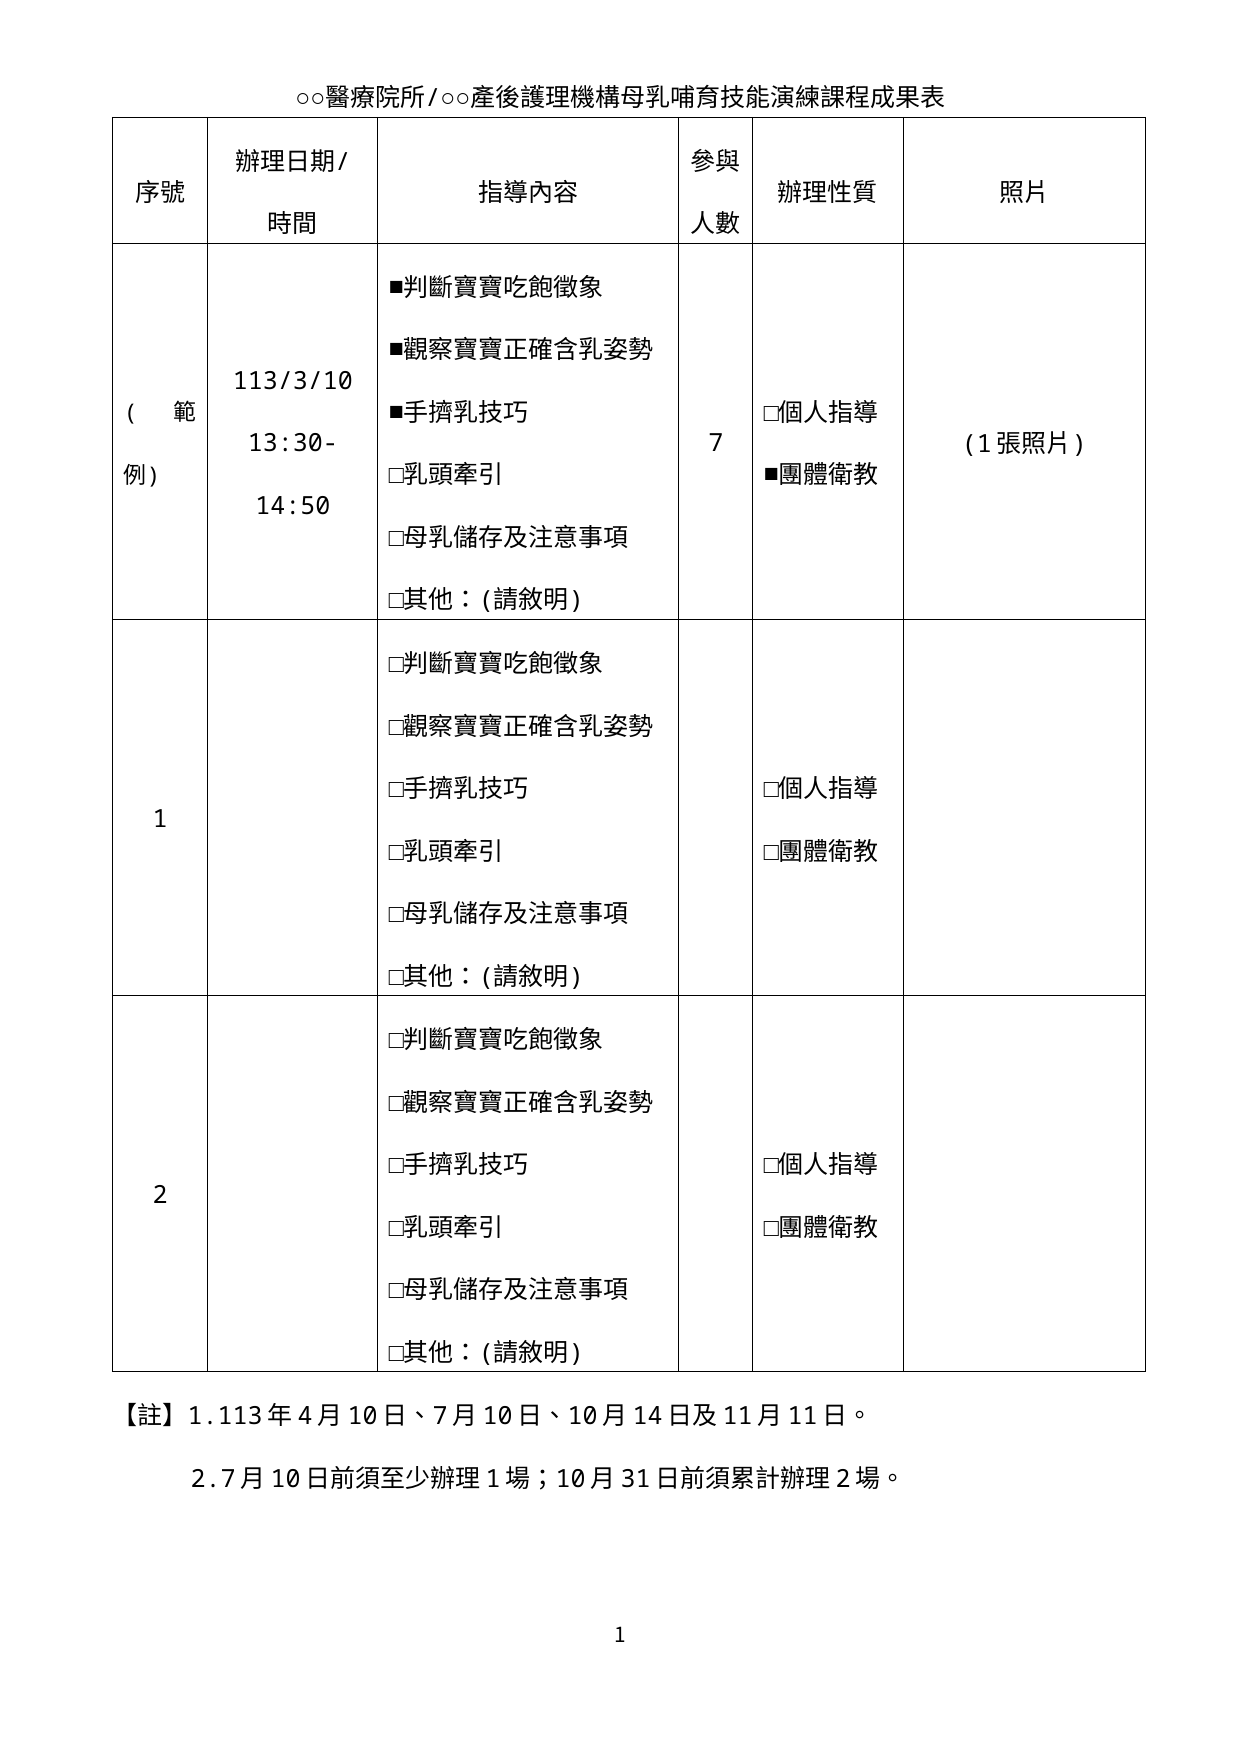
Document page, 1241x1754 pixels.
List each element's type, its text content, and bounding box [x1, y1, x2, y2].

table_cell □判斷寶寶吃飽徵象 □觀察寶寶正確含乳姿勢 □手擠乳技巧 □乳頭牽引 □母乳儲存及注意事項 □其他：(請敘明) [378, 620, 678, 995]
table_cell □個人指導 □團體衛教 [753, 620, 903, 995]
text 2.7月10日前須至少辦理1場；10月31日前須累計辦理2場。 [190, 1434, 1128, 1497]
table_cell 2 [113, 996, 207, 1371]
table_cell □個人指導 □團體衛教 [753, 996, 903, 1371]
text ○○醫療院所/○○產後護理機構母乳哺育技能演練課程成果表 [112, 54, 1128, 117]
table_cell [904, 620, 1145, 995]
table_cell □個人指導 ■團體衛教 [753, 244, 903, 619]
table_cell □判斷寶寶吃飽徵象 □觀察寶寶正確含乳姿勢 □手擠乳技巧 □乳頭牽引 □母乳儲存及注意事項 □其他：(請敘明) [378, 996, 678, 1371]
table_header 照片 [904, 118, 1145, 243]
table_cell (範例) [113, 244, 207, 619]
table_header 序號 [113, 118, 207, 243]
table_cell [904, 996, 1145, 1371]
table_header 辦理性質 [753, 118, 903, 243]
table_cell 113/3/10 13:30-14:50 [208, 244, 377, 619]
table_cell ■判斷寶寶吃飽徵象 ■觀察寶寶正確含乳姿勢 ■手擠乳技巧 □乳頭牽引 □母乳儲存及注意事項 □其他：(請敘明) [378, 244, 678, 619]
table_cell [208, 996, 377, 1371]
table_header 指導內容 [378, 118, 678, 243]
table_cell 7 [679, 244, 752, 619]
table_cell 1 [113, 620, 207, 995]
table_cell [679, 996, 752, 1371]
table_cell [679, 620, 752, 995]
text 【註】1.113年4月10日、7月10日、10月14日及11月11日。 [112, 1372, 1128, 1434]
table_header 參與人數 [679, 118, 752, 243]
table_cell (1張照片) [904, 244, 1145, 619]
table_cell [208, 620, 377, 995]
table_header 辦理日期/ 時間 [208, 118, 377, 243]
